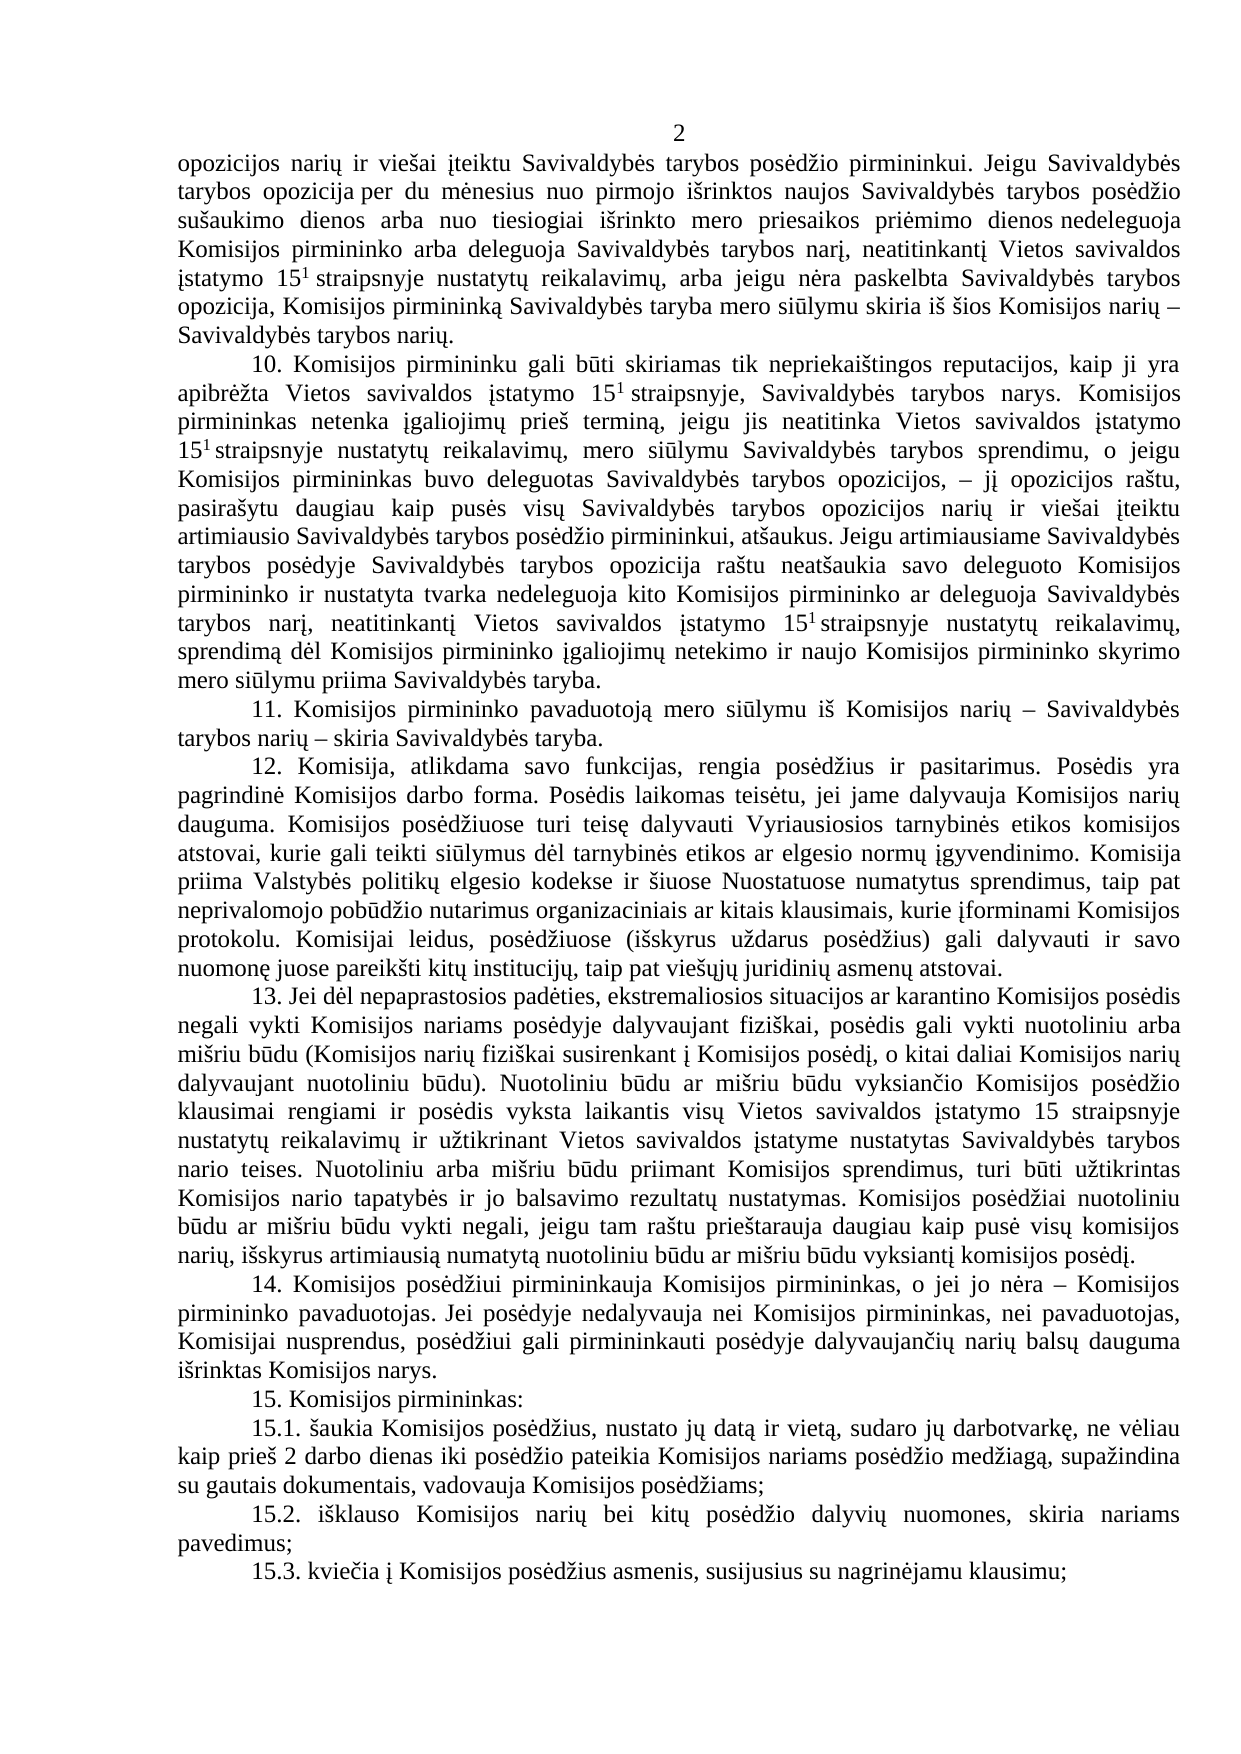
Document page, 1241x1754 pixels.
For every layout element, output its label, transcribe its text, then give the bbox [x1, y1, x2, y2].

text 14. Komisijos posėdžiui pirmininkauja Komisijos pirmininkas, o jei jo nėra – Komisijos pirmininko pavaduotojas. Jei posėdyje nedalyvauja nei Komisijos pirmininkas, nei pavaduotojas, Komisijai nusprendus, posėdžiui gali pirmininkauti posėdyje dalyvaujančių narių balsų dauguma išrinktas Komisijos narys. [177, 1269, 1181, 1384]
text 15.2. išklauso Komisijos narių bei kitų posėdžio dalyvių nuomones, skiria nariams pavedimus; [177, 1499, 1181, 1556]
text 11. Komisijos pirmininko pavaduotoją mero siūlymu iš Komisijos narių – Savivaldybės tarybos narių – skiria Savivaldybės taryba. [177, 694, 1181, 751]
text 15.3. kviečia į Komisijos posėdžius asmenis, susijusius su nagrinėjamu klausimu; [177, 1556, 1181, 1585]
text 15. Komisijos pirmininkas: [177, 1384, 1181, 1413]
text 15.1. šaukia Komisijos posėdžius, nustato jų datą ir vietą, sudaro jų darbotvarkę, ne vėliau kaip prieš 2 darbo dienas iki posėdžio pateikia Komisijos nariams posėdžio medžiagą, supažindina su gautais dokumentais, vadovauja Komisijos posėdžiams; [177, 1413, 1181, 1499]
text opozicijos narių ir viešai įteiktu Savivaldybės tarybos posėdžio pirmininkui. Jeigu Savivaldybės tarybos opozicija per du mėnesius nuo pirmojo išrinktos naujos Savivaldybės tarybos posėdžio sušaukimo dienos arba nuo tiesiogiai išrinkto mero priesaikos priėmimo dienos nedeleguoja Komisijos pirmininko arba deleguoja Savivaldybės tarybos narį, neatitinkantį Vietos savivaldos įstatymo 151 straipsnyje nustatytų reikalavimų, arba jeigu nėra paskelbta Savivaldybės tarybos opozicija, Komisijos pirmininką Savivaldybės taryba mero siūlymu skiria iš šios Komisijos narių – Savivaldybės tarybos narių. [177, 148, 1181, 349]
text 10. Komisijos pirmininku gali būti skiriamas tik nepriekaištingos reputacijos, kaip ji yra apibrėžta Vietos savivaldos įstatymo 151 straipsnyje, Savivaldybės tarybos narys. Komisijos pirmininkas netenka įgaliojimų prieš terminą, jeigu jis neatitinka Vietos savivaldos įstatymo 151 straipsnyje nustatytų reikalavimų, mero siūlymu Savivaldybės tarybos sprendimu, o jeigu Komisijos pirmininkas buvo deleguotas Savivaldybės tarybos opozicijos, – jį opozicijos raštu, pasirašytu daugiau kaip pusės visų Savivaldybės tarybos opozicijos narių ir viešai įteiktu artimiausio Savivaldybės tarybos posėdžio pirmininkui, atšaukus. Jeigu artimiausiame Savivaldybės tarybos posėdyje Savivaldybės tarybos opozicija raštu neatšaukia savo deleguoto Komisijos pirmininko ir nustatyta tvarka nedeleguoja kito Komisijos pirmininko ar deleguoja Savivaldybės tarybos narį, neatitinkantį Vietos savivaldos įstatymo 151 straipsnyje nustatytų reikalavimų, sprendimą dėl Komisijos pirmininko įgaliojimų netekimo ir naujo Komisijos pirmininko skyrimo mero siūlymu priima Savivaldybės taryba. [177, 349, 1181, 694]
text 12. Komisija, atlikdama savo funkcijas, rengia posėdžius ir pasitarimus. Posėdis yra pagrindinė Komisijos darbo forma. Posėdis laikomas teisėtu, jei jame dalyvauja Komisijos narių dauguma. Komisijos posėdžiuose turi teisę dalyvauti Vyriausiosios tarnybinės etikos komisijos atstovai, kurie gali teikti siūlymus dėl tarnybinės etikos ar elgesio normų įgyvendinimo. Komisija priima Valstybės politikų elgesio kodekse ir šiuose Nuostatuose numatytus sprendimus, taip pat neprivalomojo pobūdžio nutarimus organizaciniais ar kitais klausimais, kurie įforminami Komisijos protokolu. Komisijai leidus, posėdžiuose (išskyrus uždarus posėdžius) gali dalyvauti ir savo nuomonę juose pareikšti kitų institucijų, taip pat viešųjų juridinių asmenų atstovai. [177, 751, 1181, 981]
text 13. Jei dėl nepaprastosios padėties, ekstremaliosios situacijos ar karantino Komisijos posėdis negali vykti Komisijos nariams posėdyje dalyvaujant fiziškai, posėdis gali vykti nuotoliniu arba mišriu būdu (Komisijos narių fiziškai susirenkant į Komisijos posėdį, o kitai daliai Komisijos narių dalyvaujant nuotoliniu būdu). Nuotoliniu būdu ar mišriu būdu vyksiančio Komisijos posėdžio klausimai rengiami ir posėdis vyksta laikantis visų Vietos savivaldos įstatymo 15 straipsnyje nustatytų reikalavimų ir užtikrinant Vietos savivaldos įstatyme nustatytas Savivaldybės tarybos nario teises. Nuotoliniu arba mišriu būdu priimant Komisijos sprendimus, turi būti užtikrintas Komisijos nario tapatybės ir jo balsavimo rezultatų nustatymas. Komisijos posėdžiai nuotoliniu būdu ar mišriu būdu vykti negali, jeigu tam raštu prieštarauja daugiau kaip pusė visų komisijos narių, išskyrus artimiausią numatytą nuotoliniu būdu ar mišriu būdu vyksiantį komisijos posėdį. [177, 981, 1181, 1269]
